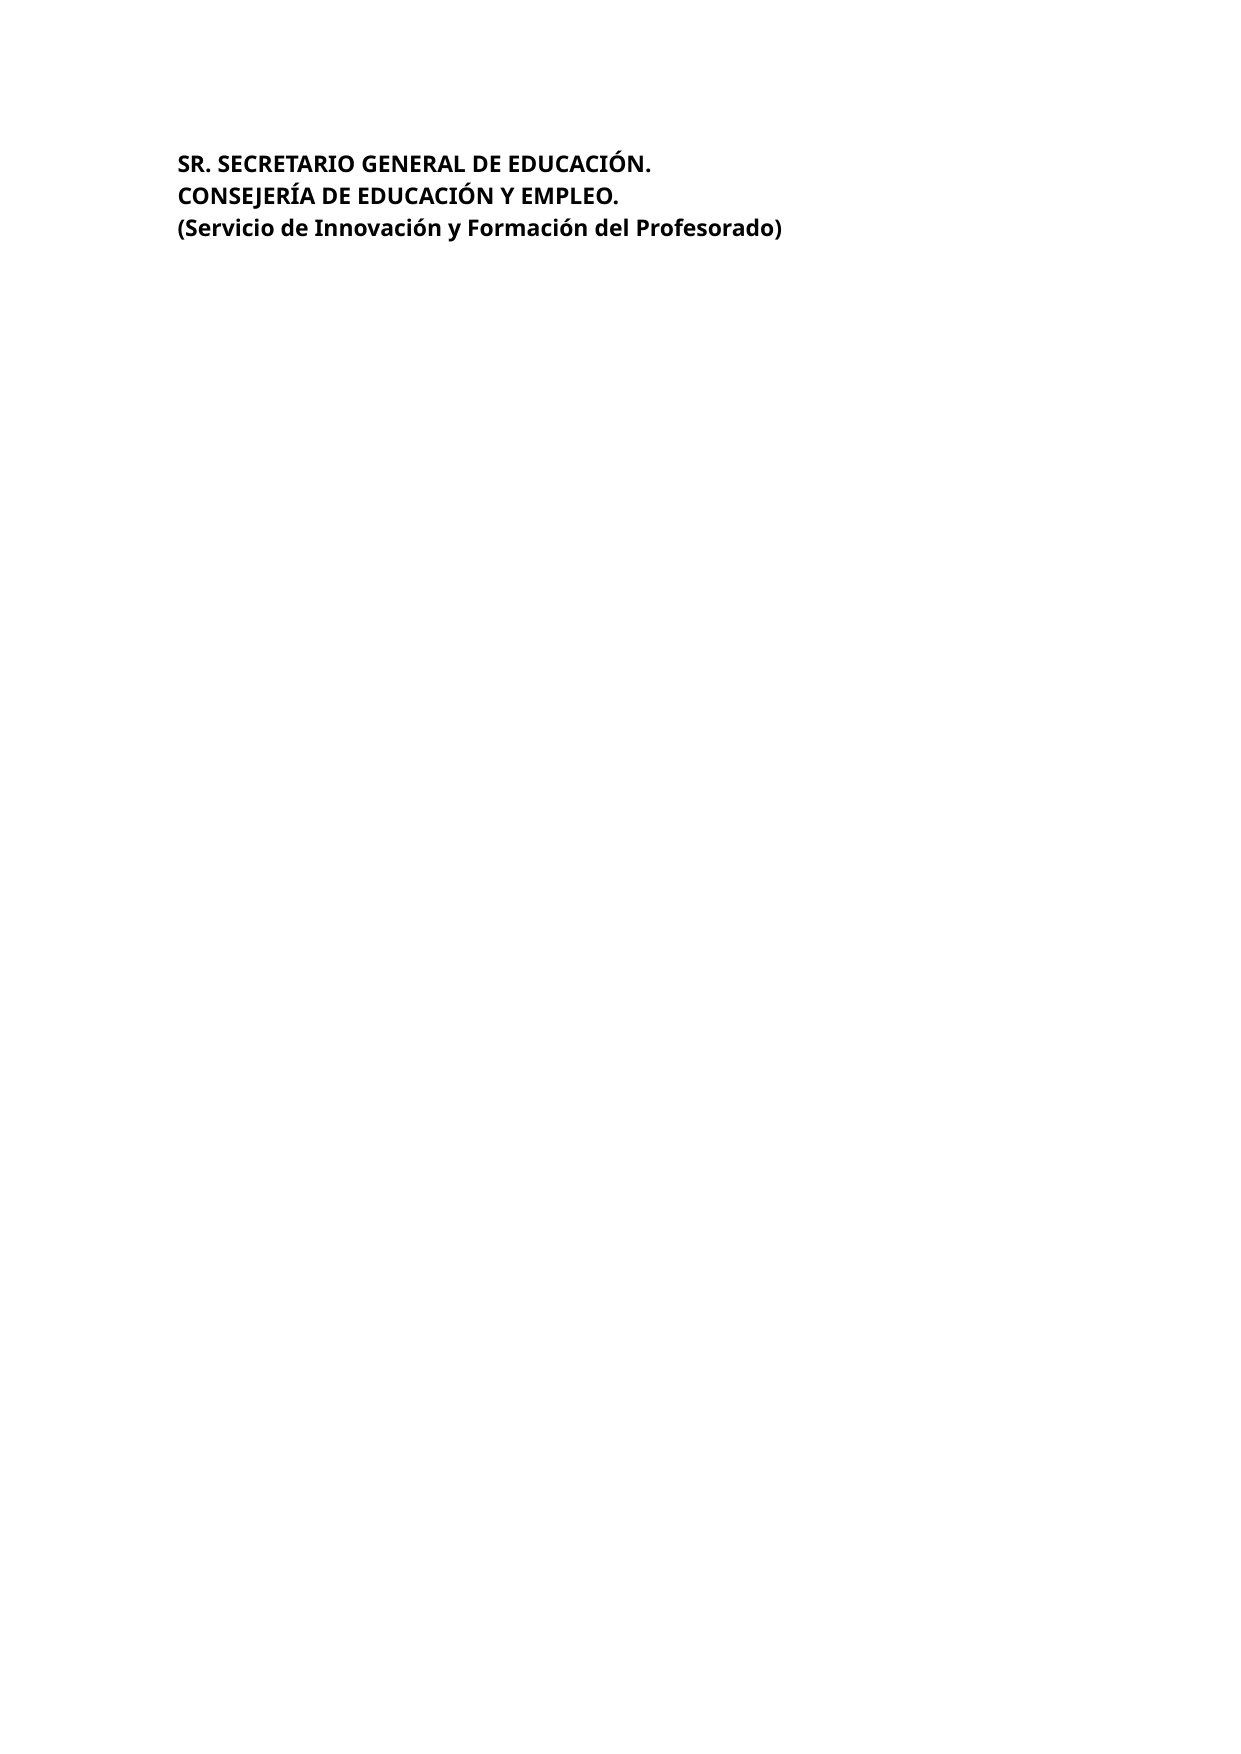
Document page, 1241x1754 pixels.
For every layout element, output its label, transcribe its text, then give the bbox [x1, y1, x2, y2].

text CONSEJERÍA DE EDUCACIÓN Y EMPLEO. [177, 180, 1063, 211]
text SR. SECRETARIO GENERAL DE EDUCACIÓN. [177, 148, 1063, 179]
text (Servicio de Innovación y Formación del Profesorado) [177, 212, 1063, 243]
